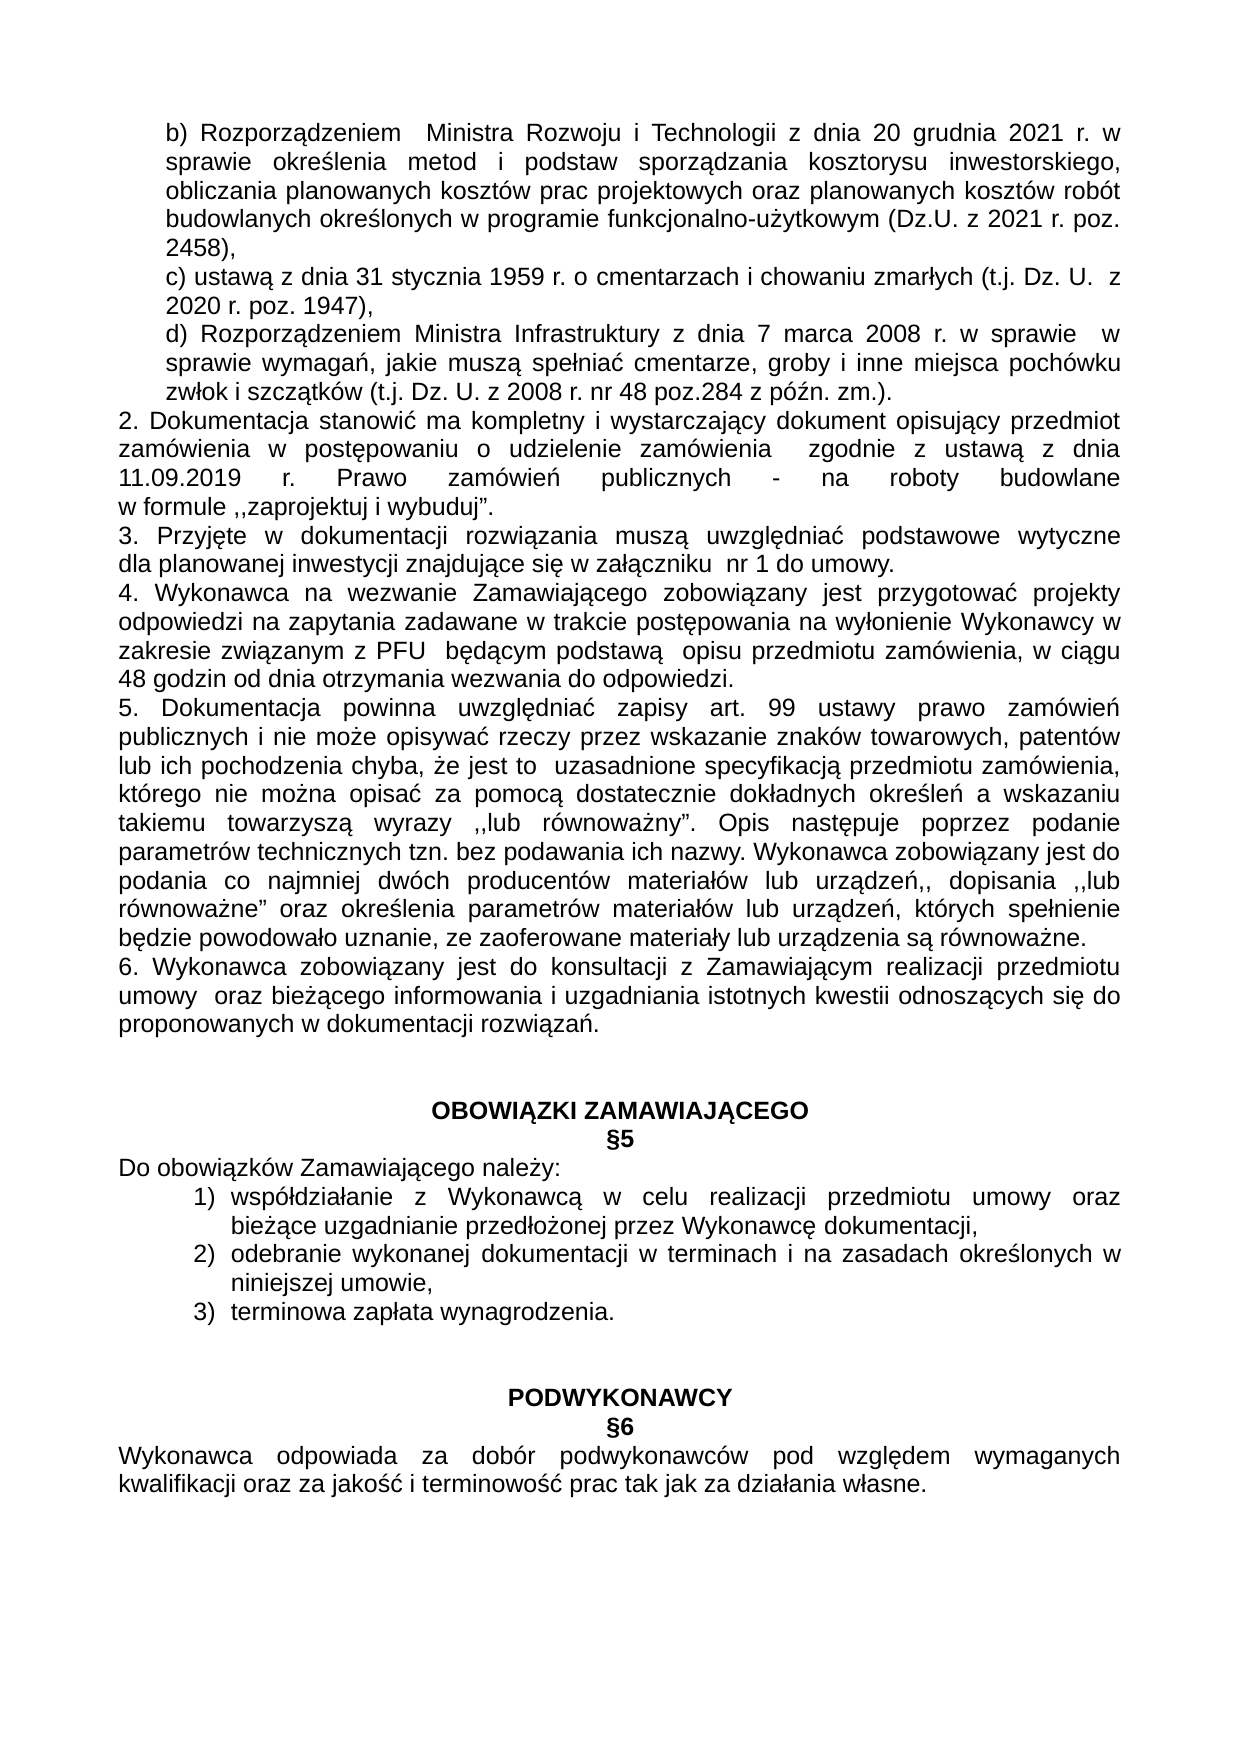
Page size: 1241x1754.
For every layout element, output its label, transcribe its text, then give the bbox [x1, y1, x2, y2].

text PODWYKONAWCY [118, 1383, 1122, 1412]
text §5 [118, 1124, 1122, 1153]
list b) Rozporządzeniem Ministra Rozwoju i Technologii z dnia 20 grudnia 2021 r. w sprawie określenia metod i podstaw sporządzania kosztorysu inwestorskiego, obliczania planowanych kosztów prac projektowych oraz planowanych kosztów robót budowlanych określonych w programie funkcjonalno-użytkowym (Dz.U. z 2021 r. poz. 2458), [83, 118, 1122, 262]
list terminowa zapłata wynagrodzenia. [193, 1297, 1122, 1326]
text §6 [118, 1412, 1122, 1441]
text 5. Dokumentacja powinna uwzględniać zapisy art. 99 ustawy prawo zamówień publicznych i nie może opisywać rzeczy przez wskazanie znaków towarowych, patentów lub ich pochodzenia chyba, że jest to uzasadnione specyfikacją przedmiotu zamówienia, którego nie można opisać za pomocą dostatecznie dokładnych określeń a wskazaniu takiemu towarzyszą wyrazy ,,lub równoważny”. Opis następuje poprzez podanie parametrów technicznych tzn. bez podawania ich nazwy. Wykonawca zobowiązany jest do podania co najmniej dwóch producentów materiałów lub urządzeń,, dopisania ,,lub równoważne” oraz określenia parametrów materiałów lub urządzeń, których spełnienie będzie powodowało uznanie, ze zaoferowane materiały lub urządzenia są równoważne. [118, 693, 1122, 952]
list 2. Dokumentacja stanowić ma kompletny i wystarczający dokument opisujący przedmiot zamówienia w postępowaniu o udzielenie zamówienia zgodnie z ustawą z dnia 11.09.2019 r. Prawo zamówień publicznych - na roboty budowlane w formule ,,zaprojektuj i wybuduj”. [118, 406, 1122, 521]
list 6. Wykonawca zobowiązany jest do konsultacji z Zamawiającym realizacji przedmiotu umowy oraz bieżącego informowania i uzgadniania istotnych kwestii odnoszących się do proponowanych w dokumentacji rozwiązań. [118, 952, 1122, 1038]
text Do obowiązków Zamawiającego należy: [118, 1153, 1122, 1182]
list c) ustawą z dnia 31 stycznia 1959 r. o cmentarzach i chowaniu zmarłych (t.j. Dz. U. z 2020 r. poz. 1947), [130, 262, 1122, 319]
list 3. Przyjęte w dokumentacji rozwiązania muszą uwzględniać podstawowe wytyczne dla planowanej inwestycji znajdujące się w załączniku nr 1 do umowy. [118, 521, 1122, 578]
list d) Rozporządzeniem Ministra Infrastruktury z dnia 7 marca 2008 r. w sprawie w sprawie wymagań, jakie muszą spełniać cmentarze, groby i inne miejsca pochówku zwłok i szczątków (t.j. Dz. U. z 2008 r. nr 48 poz.284 z późn. zm.). [165, 319, 1122, 406]
text Wykonawca odpowiada za dobór podwykonawców pod względem wymaganych kwalifikacji oraz za jakość i terminowość prac tak jak za działania własne. [118, 1441, 1122, 1498]
list odebranie wykonanej dokumentacji w terminach i na zasadach określonych w niniejszej umowie, [193, 1239, 1122, 1297]
text OBOWIĄZKI ZAMAWIAJĄCEGO [118, 1096, 1122, 1124]
text 4. Wykonawca na wezwanie Zamawiającego zobowiązany jest przygotować projekty odpowiedzi na zapytania zadawane w trakcie postępowania na wyłonienie Wykonawcy w zakresie związanym z PFU będącym podstawą opisu przedmiotu zamówienia, w ciągu 48 godzin od dnia otrzymania wezwania do odpowiedzi. [118, 578, 1122, 693]
list współdziałanie z Wykonawcą w celu realizacji przedmiotu umowy oraz bieżące uzgadnianie przedłożonej przez Wykonawcę dokumentacji, [193, 1182, 1122, 1239]
